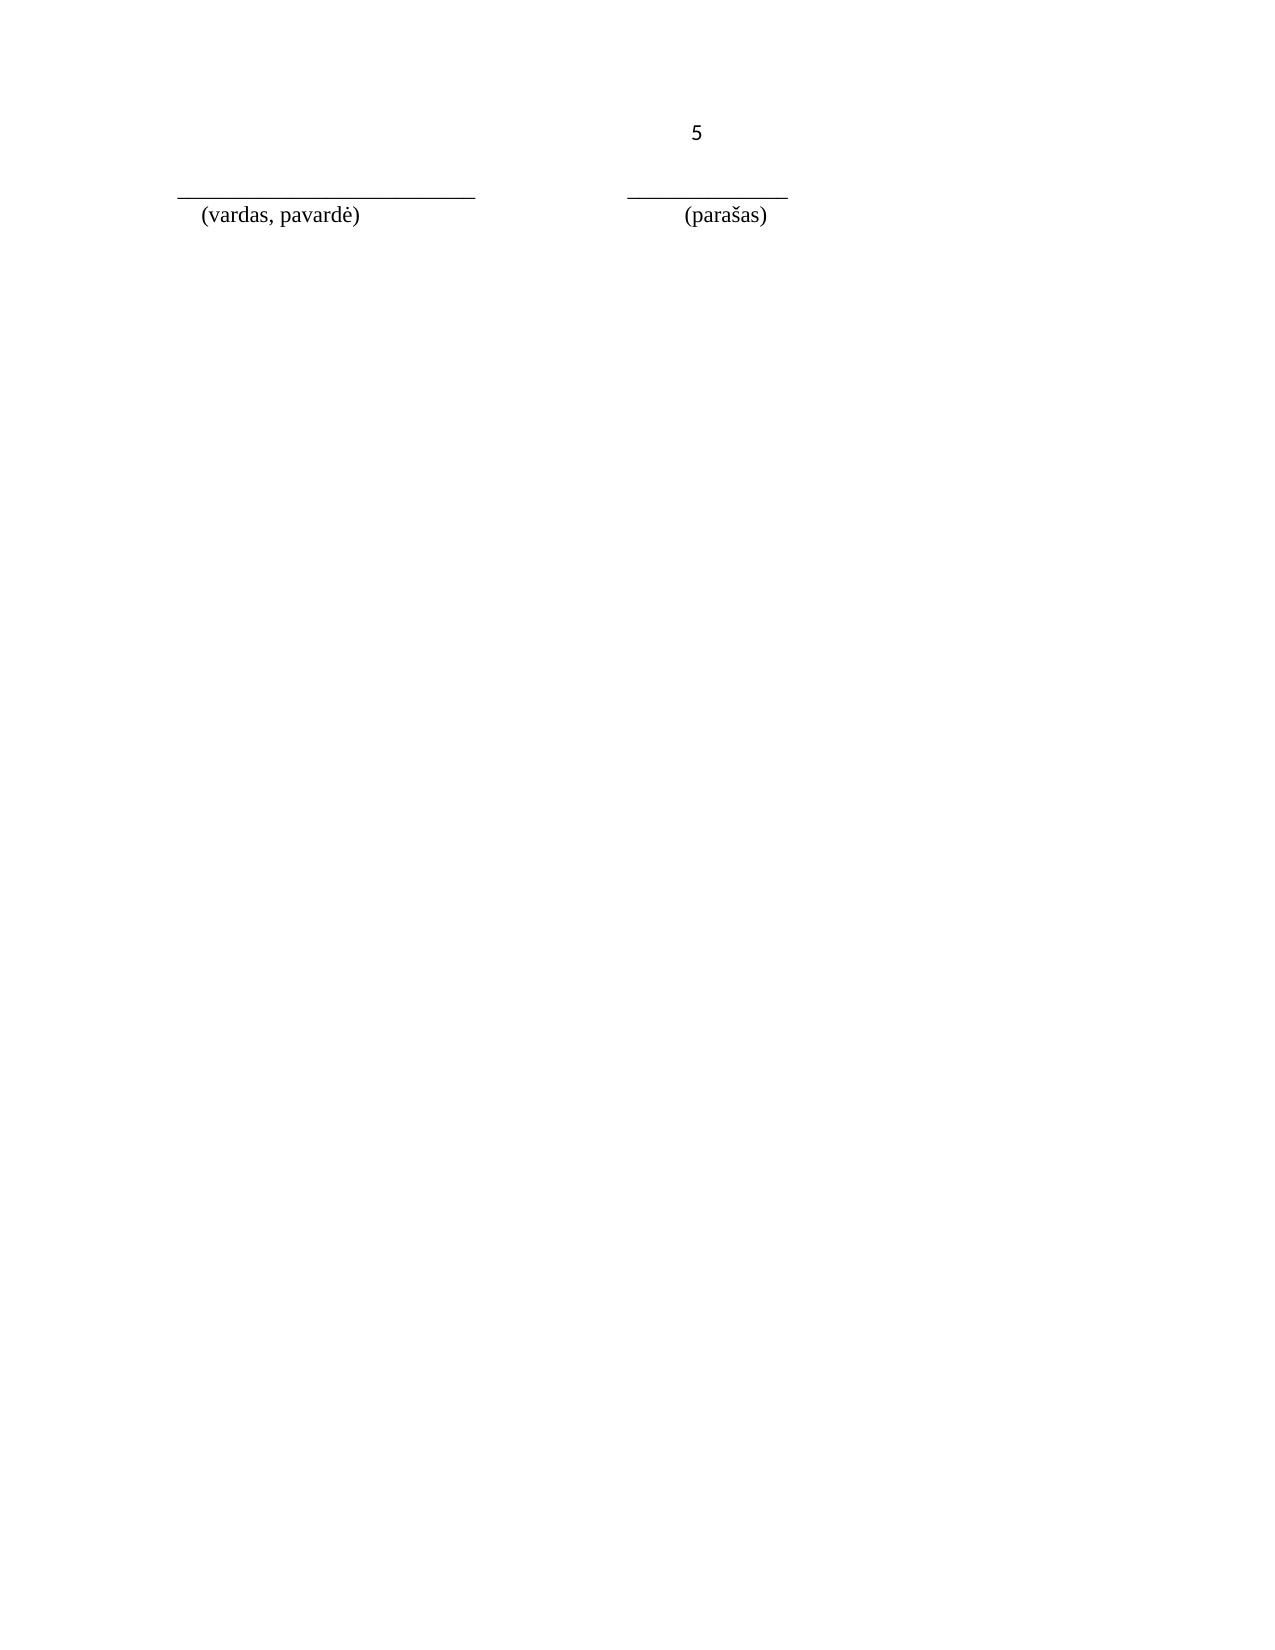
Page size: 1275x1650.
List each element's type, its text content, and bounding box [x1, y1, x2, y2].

text (vardas, pavardė) (parašas) [177, 201, 1216, 228]
text __________________________ ______________ [177, 175, 1216, 201]
